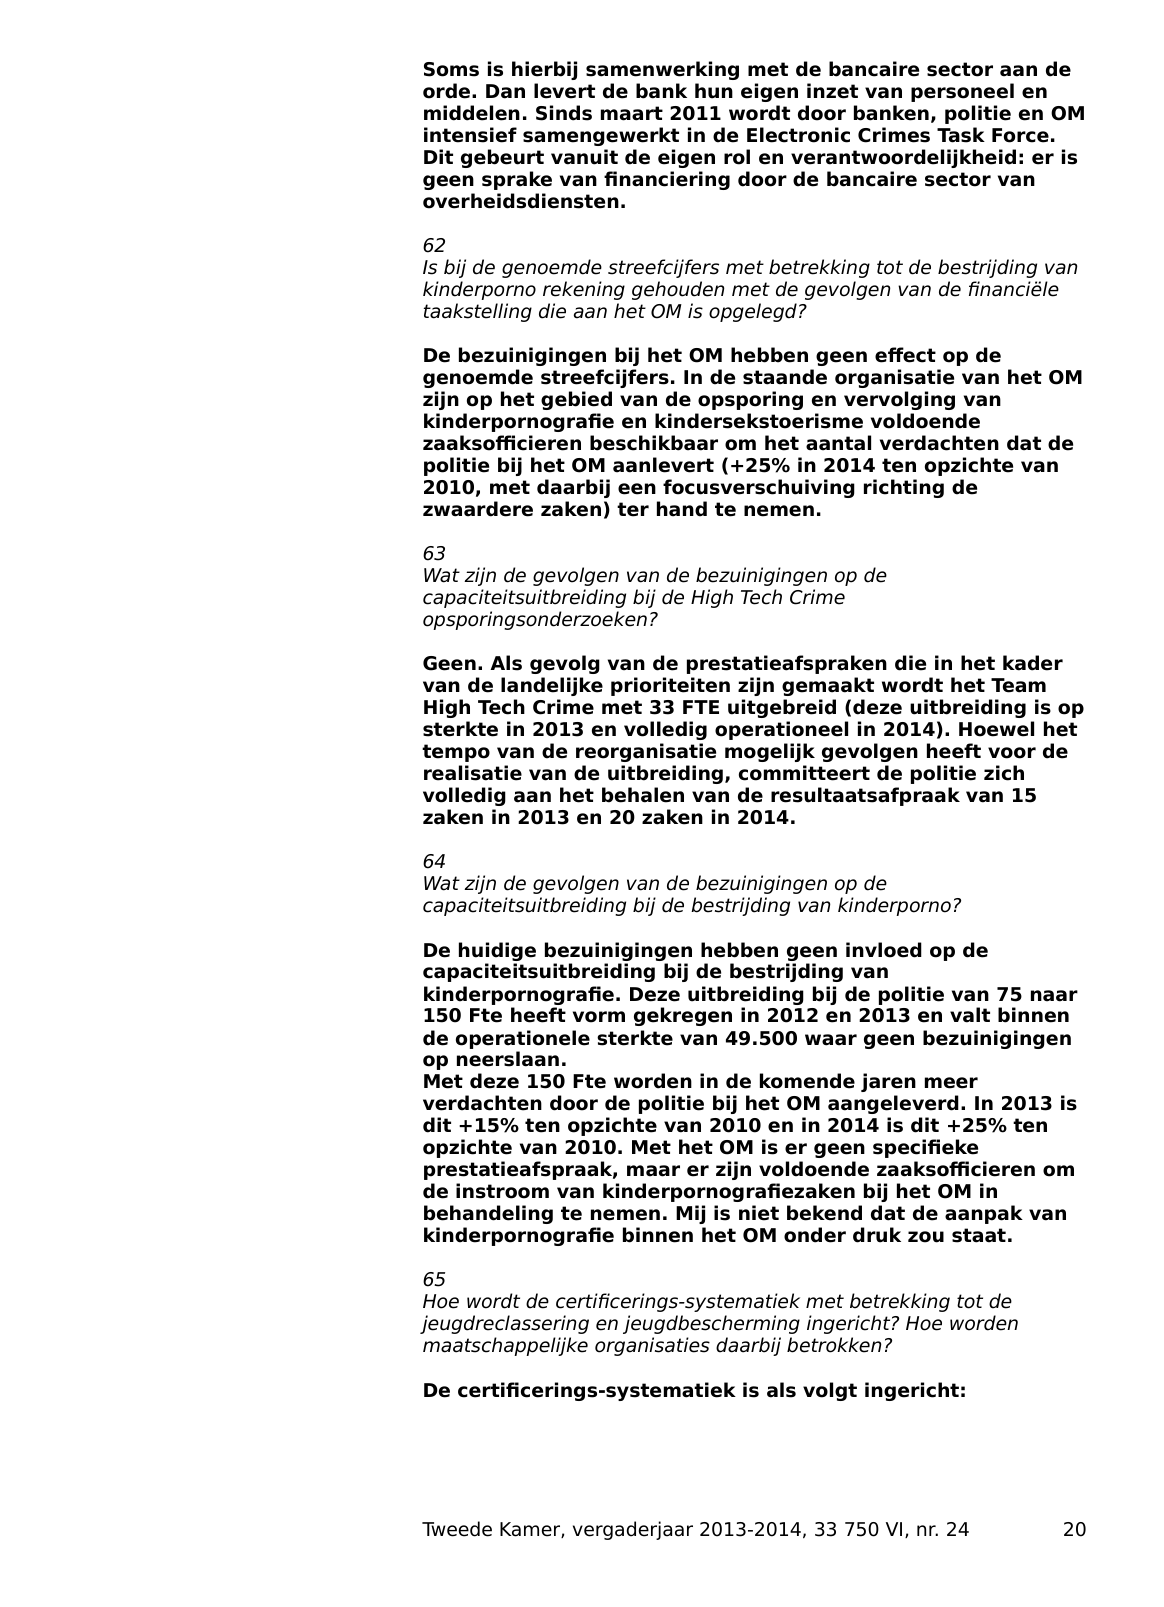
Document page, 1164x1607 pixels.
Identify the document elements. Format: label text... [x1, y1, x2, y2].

text De bezuinigingen bij het OM hebben geen effect op de genoemde streefcijfers. In de staande organisatie van het OM zijn op het gebied van de opsporing en vervolging van kinderpornografie en kindersekstoerisme voldoende zaaksofficieren beschikbaar om het aantal verdachten dat de politie bij het OM aanlevert (+25% in 2014 ten opzichte van 2010, met daarbij een focusverschuiving richting de zwaardere zaken) ter hand te nemen. [422, 345, 1087, 521]
text De huidige bezuinigingen hebben geen invloed op de capaciteitsuitbreiding bij de bestrijding van kinderpornografie. Deze uitbreiding bij de politie van 75 naar 150 Fte heeft vorm gekregen in 2012 en 2013 en valt binnen de operationele sterkte van 49.500 waar geen bezuinigingen op neerslaan. [422, 939, 1087, 1071]
text Wat zijn de gevolgen van de bezuinigingen op de capaciteitsuitbreiding bij de bestrijding van kinderporno? [422, 873, 1087, 917]
text Is bij de genoemde streefcijfers met betrekking tot de bestrijding van kinderporno rekening gehouden met de gevolgen van de financiële taakstelling die aan het OM is opgelegd? [422, 257, 1087, 323]
text Geen. Als gevolg van de prestatieafspraken die in het kader van de landelijke prioriteiten zijn gemaakt wordt het Team High Tech Crime met 33 FTE uitgebreid (deze uitbreiding is op sterkte in 2013 en volledig operationeel in 2014). Hoewel het tempo van de reorganisatie mogelijk gevolgen heeft voor de realisatie van de uitbreiding, committeert de politie zich volledig aan het behalen van de resultaatsafpraak van 15 zaken in 2013 en 20 zaken in 2014. [422, 653, 1087, 829]
text Hoe wordt de certificerings-systematiek met betrekking tot de jeugdreclassering en jeugdbescherming ingericht? Hoe worden maatschappelijke organisaties daarbij betrokken? [422, 1291, 1087, 1357]
text 65 [422, 1269, 1087, 1291]
text Met deze 150 Fte worden in de komende jaren meer verdachten door de politie bij het OM aangeleverd. In 2013 is dit +15% ten opzichte van 2010 en in 2014 is dit +25% ten opzichte van 2010. Met het OM is er geen specifieke prestatieafspraak, maar er zijn voldoende zaaksofficieren om de instroom van kinderpornografiezaken bij het OM in behandeling te nemen. Mij is niet bekend dat de aanpak van kinderpornografie binnen het OM onder druk zou staat. [422, 1071, 1087, 1247]
text De certificerings-systematiek is als volgt ingericht: [422, 1379, 1087, 1401]
text Wat zijn de gevolgen van de bezuinigingen op de capaciteitsuitbreiding bij de High Tech Crime opsporingsonderzoeken? [422, 565, 1087, 631]
text Soms is hierbij samenwerking met de bancaire sector aan de orde. Dan levert de bank hun eigen inzet van personeel en middelen. Sinds maart 2011 wordt door banken, politie en OM intensief samengewerkt in de Electronic Crimes Task Force. Dit gebeurt vanuit de eigen rol en verantwoordelijkheid: er is geen sprake van financiering door de bancaire sector van overheidsdiensten. [422, 59, 1087, 213]
text 62 [422, 235, 1087, 257]
text 63 [422, 543, 1087, 565]
text 64 [422, 851, 1087, 873]
